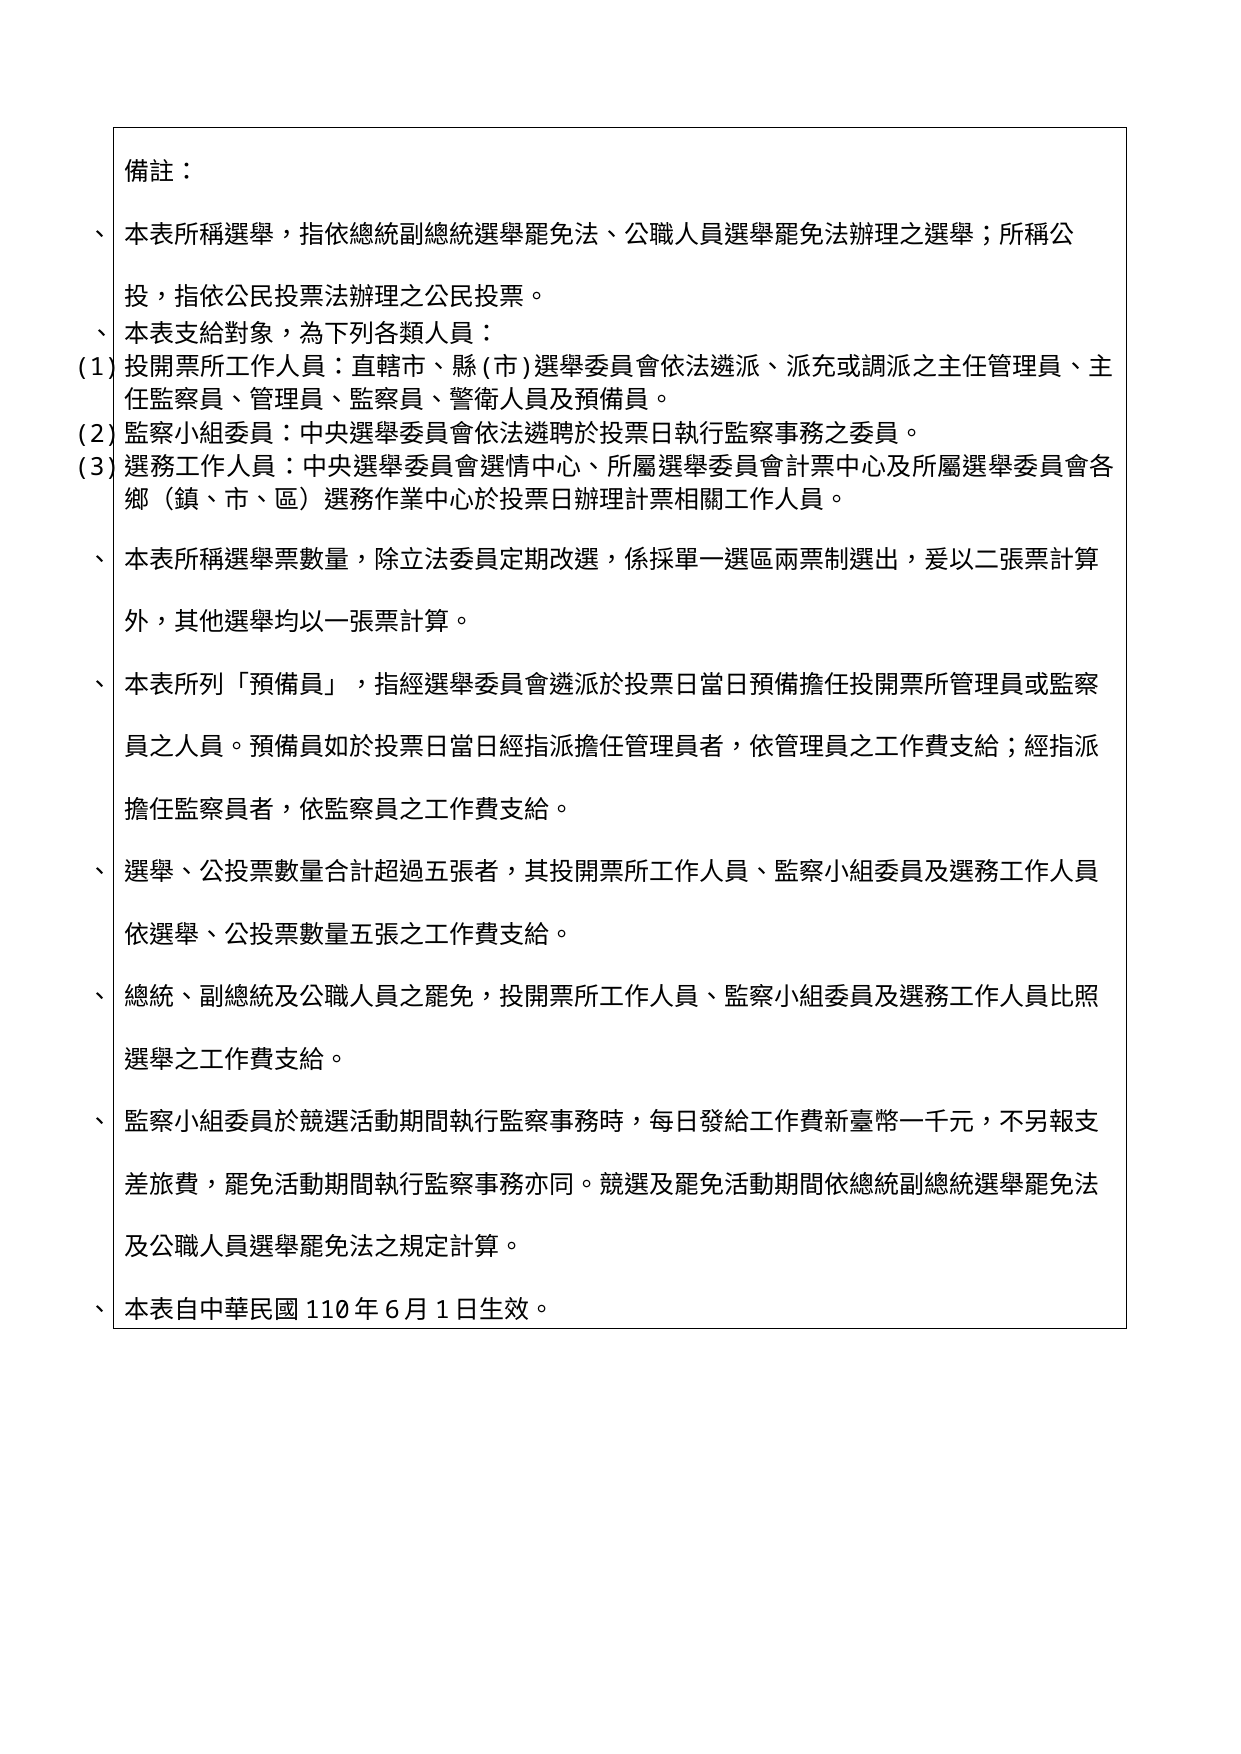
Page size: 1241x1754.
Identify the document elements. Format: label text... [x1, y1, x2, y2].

table_cell 備註： 本表所稱選舉，指依總統副總統選舉罷免法、公職人員選舉罷免法辦理之選舉；所稱公投，指依公民投票法辦理之公民投票。 本表支給對象，為下列各類人員： 投開票所工作人員：直轄市、縣(市)選舉委員會依法遴派、派充或調派之主任管理員、主任監察員、管理員、監察員、警衛人員及預備員。 監察小組委員：中央選舉委員會依法遴聘於投票日執行監察事務之委員。 選務工作人員：中央選舉委員會選情中心、所屬選舉委員會計票中心及所屬選舉委員會各鄉（鎮、市、區）選務作業中心於投票日辦理計票相關工作人員。 本表所稱選舉票數量，除立法委員定期改選，係採單一選區兩票制選出，爰以二張票計算外，其他選舉均以一張票計算。 本表所列「預備員」，指經選舉委員會遴派於投票日當日預備擔任投開票所管理員或監察員之人員。預備員如於投票日當日經指派擔任管理員者，依管理員之工作費支給；經指派擔任監察員者，依監察員之工作費支給。 選舉、公投票數量合計超過五張者，其投開票所工作人員、監察小組委員及選務工作人員依選舉、公投票數量五張之工作費支給。 總統、副總統及公職人員之罷免，投開票所工作人員、監察小組委員及選務工作人員比照選舉之工作費支給。 監察小組委員於競選活動期間執行監察事務時，每日發給工作費新臺幣一千元，不另報支差旅費，罷免活動期間執行監察事務亦同。競選及罷免活動期間依總統副總統選舉罷免法及公職人員選舉罷免法之規定計算。 本表自中華民國110年6月1日生效。 [114, 128, 1126, 1328]
